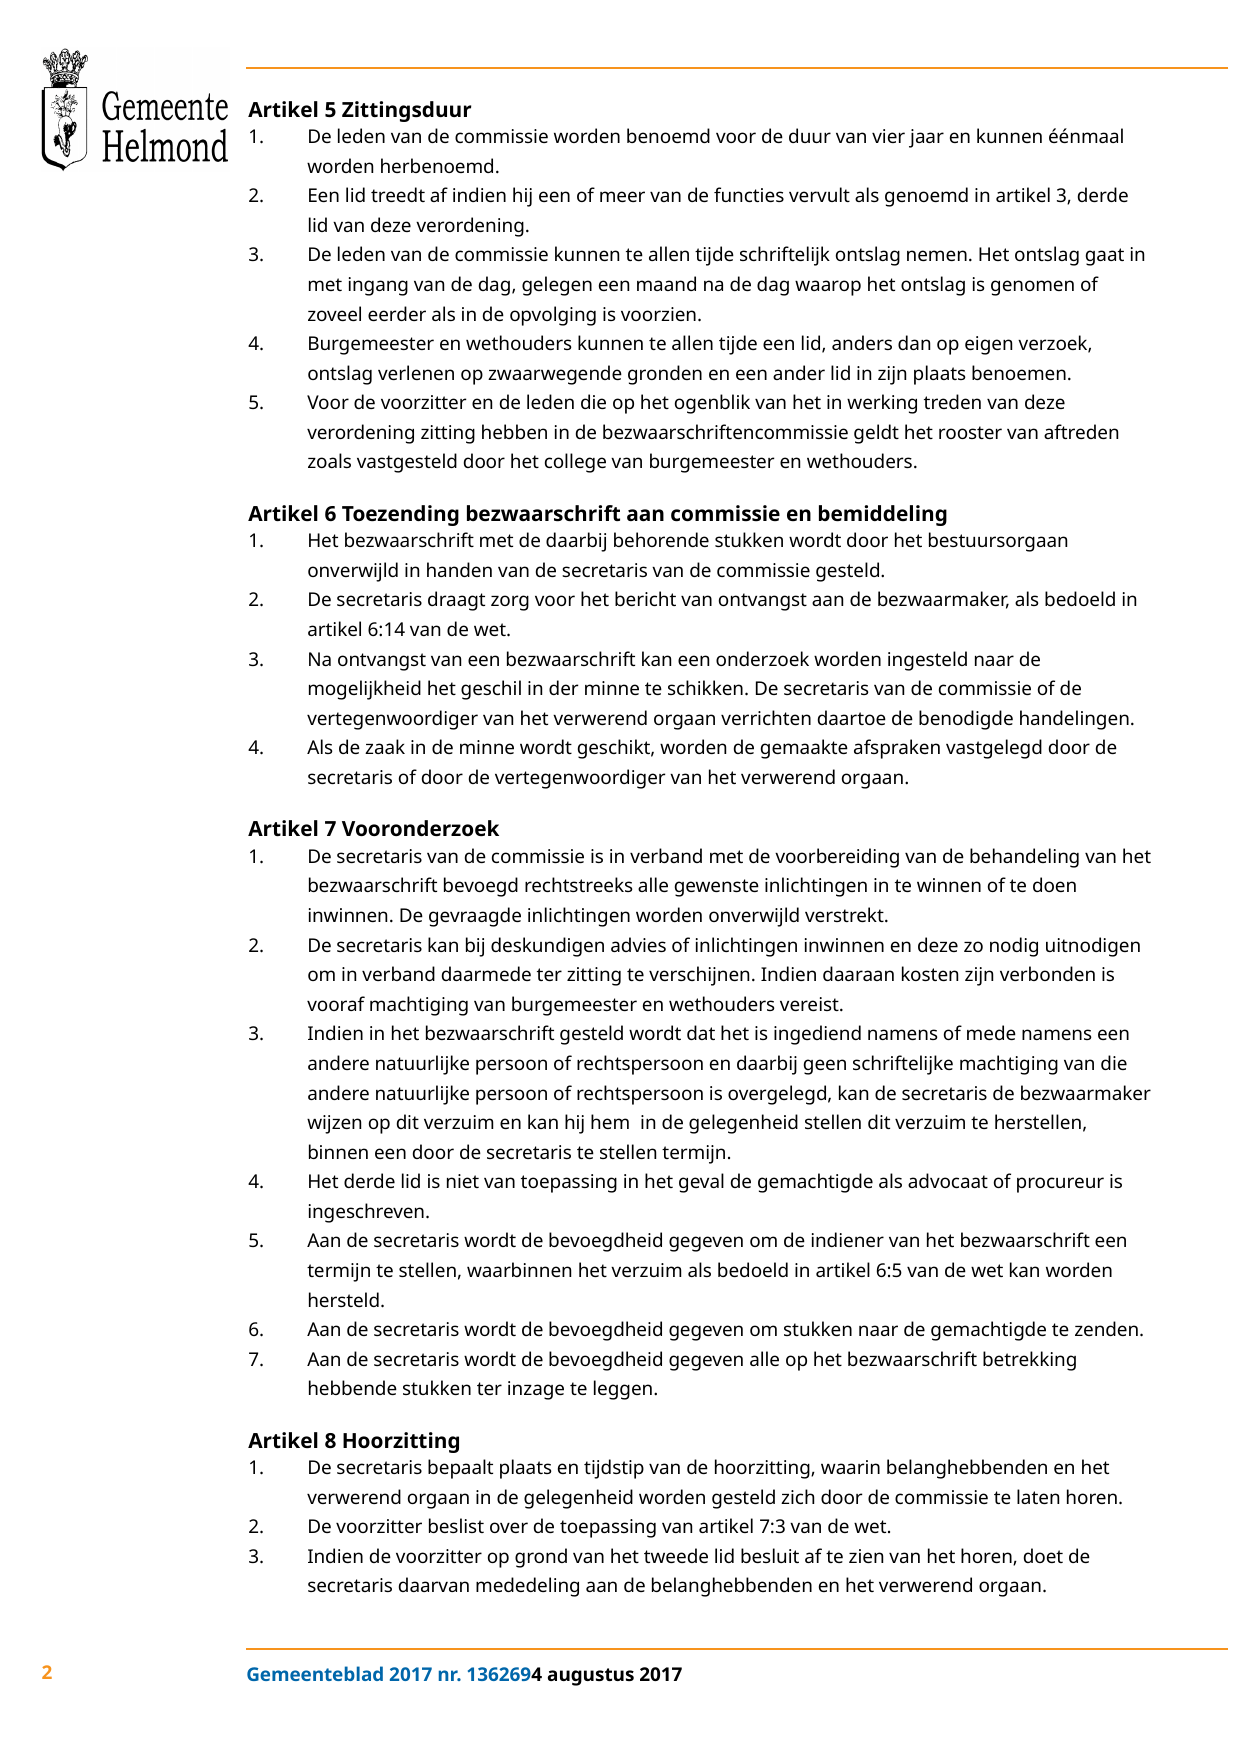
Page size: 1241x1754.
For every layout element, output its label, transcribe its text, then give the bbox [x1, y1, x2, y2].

picture [41, 47, 231, 172]
list De voorzitter beslist over de toepassing van artikel 7:3 van de wet. [248, 1513, 1152, 1539]
list Het derde lid is niet van toepassing in het geval de gemachtigde als advocaat of procureur is ingeschreven. [248, 1168, 1152, 1224]
list Aan de secretaris wordt de bevoegdheid gegeven alle op het bezwaarschrift betrekking hebbende stukken ter inzage te leggen. [248, 1346, 1152, 1401]
list De secretaris draagt zorg voor het bericht van ontvangst aan de bezwaarmaker, als bedoeld in artikel 6:14 van de wet. [248, 587, 1152, 642]
list De secretaris van de commissie is in verband met de voorbereiding van de behandeling van het bezwaarschrift bevoegd rechtstreeks alle gewenste inlichtingen in te winnen of te doen inwinnen. De gevraagde inlichtingen worden onverwijld verstrekt. [248, 843, 1152, 928]
list Een lid treedt af indien hij een of meer van de functies vervult als genoemd in artikel 3, derde lid van deze verordening. [248, 182, 1152, 238]
list De leden van de commissie worden benoemd voor de duur van vier jaar en kunnen éénmaal worden herbenoemd. [248, 123, 1152, 178]
list De secretaris kan bij deskundigen advies of inlichtingen inwinnen en deze zo nodig uitnodigen om in verband daarmede ter zitting te verschijnen. Indien daaraan kosten zijn verbonden is vooraf machtiging van burgemeester en wethouders vereist. [248, 932, 1152, 1017]
list Aan de secretaris wordt de bevoegdheid gegeven om stukken naar de gemachtigde te zenden. [248, 1316, 1152, 1342]
list Het bezwaarschrift met de daarbij behorende stukken wordt door het bestuursorgaan onverwijld in handen van de secretaris van de commissie gesteld. [248, 527, 1152, 583]
text Artikel 7 Vooronderzoek [248, 814, 1152, 843]
list Voor de voorzitter en de leden die op het ogenblik van het in werking treden van deze verordening zitting hebben in de bezwaarschriftencommissie geldt het rooster van aftreden zoals vastgesteld door het college van burgemeester en wethouders. [248, 389, 1152, 474]
list Als de zaak in de minne wordt geschikt, worden de gemaakte afspraken vastgelegd door de secretaris of door de vertegenwoordiger van het verwerend orgaan. [248, 734, 1152, 790]
list Aan de secretaris wordt de bevoegdheid gegeven om de indiener van het bezwaarschrift een termijn te stellen, waarbinnen het verzuim als bedoeld in artikel 6:5 van de wet kan worden hersteld. [248, 1228, 1152, 1312]
list De leden van de commissie kunnen te allen tijde schriftelijk ontslag nemen. Het ontslag gaat in met ingang van de dag, gelegen een maand na de dag waarop het ontslag is genomen of zoveel eerder als in de opvolging is voorzien. [248, 242, 1152, 326]
list Indien in het bezwaarschrift gesteld wordt dat het is ingediend namens of mede namens een andere natuurlijke persoon of rechtspersoon en daarbij geen schriftelijke machtiging van die andere natuurlijke persoon of rechtspersoon is overgelegd, kan de secretaris de bezwaarmaker wijzen op dit verzuim en kan hij hem in de gelegenheid stellen dit verzuim te herstellen, binnen een door de secretaris te stellen termijn. [248, 1021, 1152, 1164]
list De secretaris bepaalt plaats en tijdstip van de hoorzitting, waarin belanghebbenden en het verwerend orgaan in de gelegenheid worden gesteld zich door de commissie te laten horen. [248, 1454, 1152, 1510]
text Artikel 6 Toezending bezwaarschrift aan commissie en bemiddeling [248, 499, 1152, 527]
list Indien de voorzitter op grond van het tweede lid besluit af te zien van het horen, doet de secretaris daarvan mededeling aan de belanghebbenden en het verwerend orgaan. [248, 1543, 1152, 1598]
list Burgemeester en wethouders kunnen te allen tijde een lid, anders dan op eigen verzoek, ontslag verlenen op zwaarwegende gronden en een ander lid in zijn plaats benoemen. [248, 330, 1152, 386]
text Artikel 8 Hoorzitting [248, 1426, 1152, 1454]
text Artikel 5 Zittingsduur [248, 95, 1152, 123]
list Na ontvangst van een bezwaarschrift kan een onderzoek worden ingesteld naar de mogelijkheid het geschil in der minne te schikken. De secretaris van de commissie of de vertegenwoordiger van het verwerend orgaan verrichten daartoe de benodigde handelingen. [248, 646, 1152, 731]
